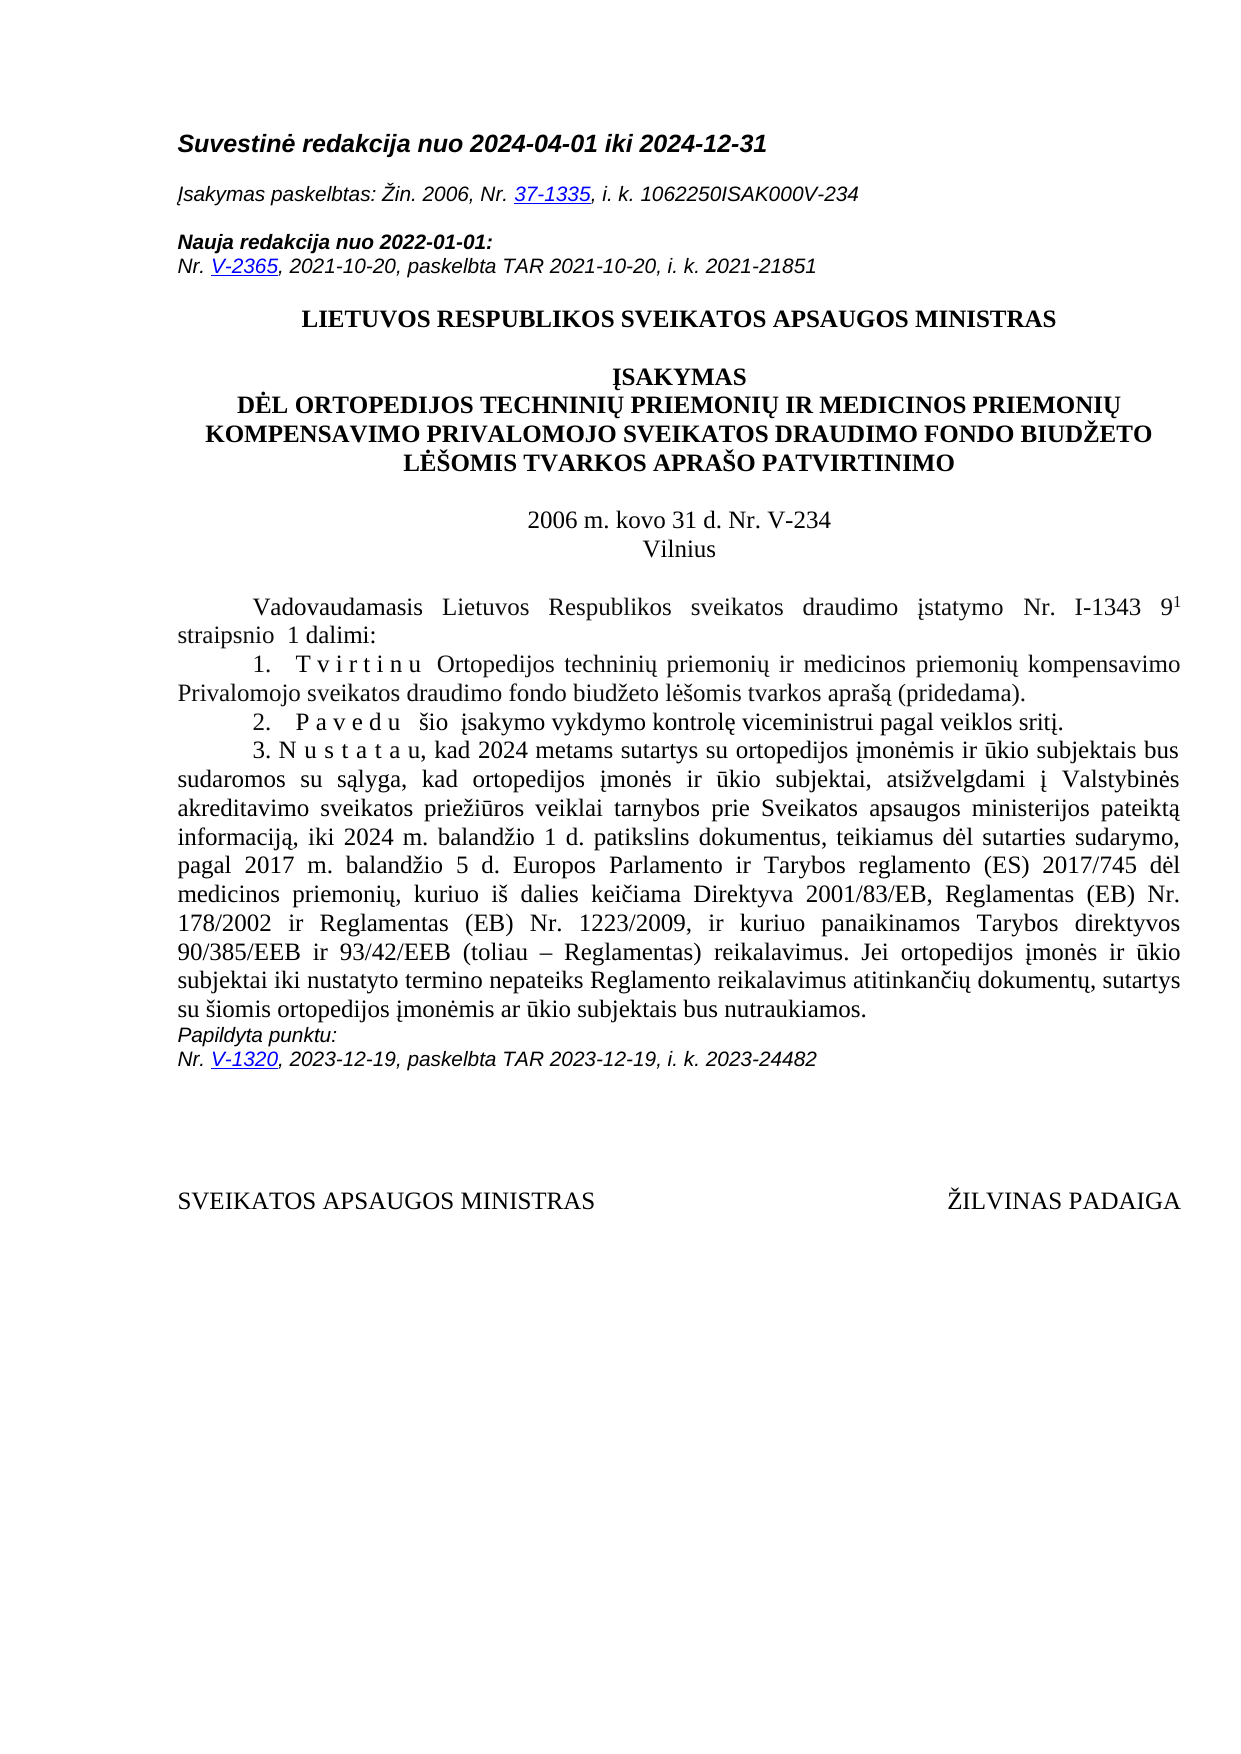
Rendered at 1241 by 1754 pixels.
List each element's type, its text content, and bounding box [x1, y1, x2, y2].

text 3. N u s t a t a u, kad 2024 metams sutartys su ortopedijos įmonėmis ir ūkio subjektais bus sudaromos su sąlyga, kad ortopedijos įmonės ir ūkio subjektai, atsižvelgdami į Valstybinės akreditavimo sveikatos priežiūros veiklai tarnybos prie Sveikatos apsaugos ministerijos pateiktą informaciją, iki 2024 m. balandžio 1 d. patikslins dokumentus, teikiamus dėl sutarties sudarymo, pagal 2017 m. balandžio 5 d. Europos Parlamento ir Tarybos reglamento (ES) 2017/745 dėl medicinos priemonių, kuriuo iš dalies keičiama Direktyva 2001/83/EB, Reglamentas (EB) Nr. 178/2002 ir Reglamentas (EB) Nr. 1223/2009, ir kuriuo panaikinamos Tarybos direktyvos 90/385/EEB ir 93/42/EEB (toliau – Reglamentas) reikalavimus. Jei ortopedijos įmonės ir ūkio subjektai iki nustatyto termino nepateiks Reglamento reikalavimus atitinkančių dokumentų, sutartys su šiomis ortopedijos įmonėmis ar ūkio subjektais bus nutraukiamos. [177, 736, 1181, 1023]
text Vadovaudamasis Lietuvos Respublikos sveikatos draudimo įstatymo Nr. I-1343 91 straipsnio 1 dalimi: [177, 592, 1181, 649]
text DĖL ORTOPEDIJOS TECHNINIŲ PRIEMONIŲ IR MEDICINOS PRIEMONIŲ KOMPENSAVIMO PRIVALOMOJO SVEIKATOS DRAUDIMO FONDO BIUDŽETO LĖŠOMIS TVARKOS APRAŠO PATVIRTINIMO [177, 391, 1181, 477]
text ĮSAKYMAS [177, 362, 1181, 391]
text Vilnius [177, 534, 1181, 563]
text Papildyta punktu: [177, 1023, 1181, 1047]
text Nr. V-1320, 2023-12-19, paskelbta TAR 2023-12-19, i. k. 2023-24482 [177, 1047, 1181, 1071]
text 1. Tvirtinu Ortopedijos techninių priemonių ir medicinos priemonių kompensavimo Privalomojo sveikatos draudimo fondo biudžeto lėšomis tvarkos aprašą (pridedama). [177, 649, 1181, 707]
text Suvestinė redakcija nuo 2024-04-01 iki 2024-12-31 [177, 129, 1181, 158]
text LIETUVOS RESPUBLIKOS SVEIKATOS APSAUGOS MINISTRAS [177, 304, 1181, 333]
text SVEIKATOS APSAUGOS MINISTRAS ŽILVINAS PADAIGA [177, 1186, 1181, 1215]
text 2. Pavedu šio įsakymo vykdymo kontrolę viceministrui pagal veiklos sritį. [177, 707, 1181, 736]
text Įsakymas paskelbtas: Žin. 2006, Nr. 37-1335, i. k. 1062250ISAK000V-234 [177, 182, 1181, 206]
text Nr. V-2365, 2021-10-20, paskelbta TAR 2021-10-20, i. k. 2021-21851 [177, 254, 1181, 278]
text 2006 m. kovo 31 d. Nr. V-234 [177, 506, 1181, 534]
text Nauja redakcija nuo 2022-01-01: [177, 230, 1181, 254]
